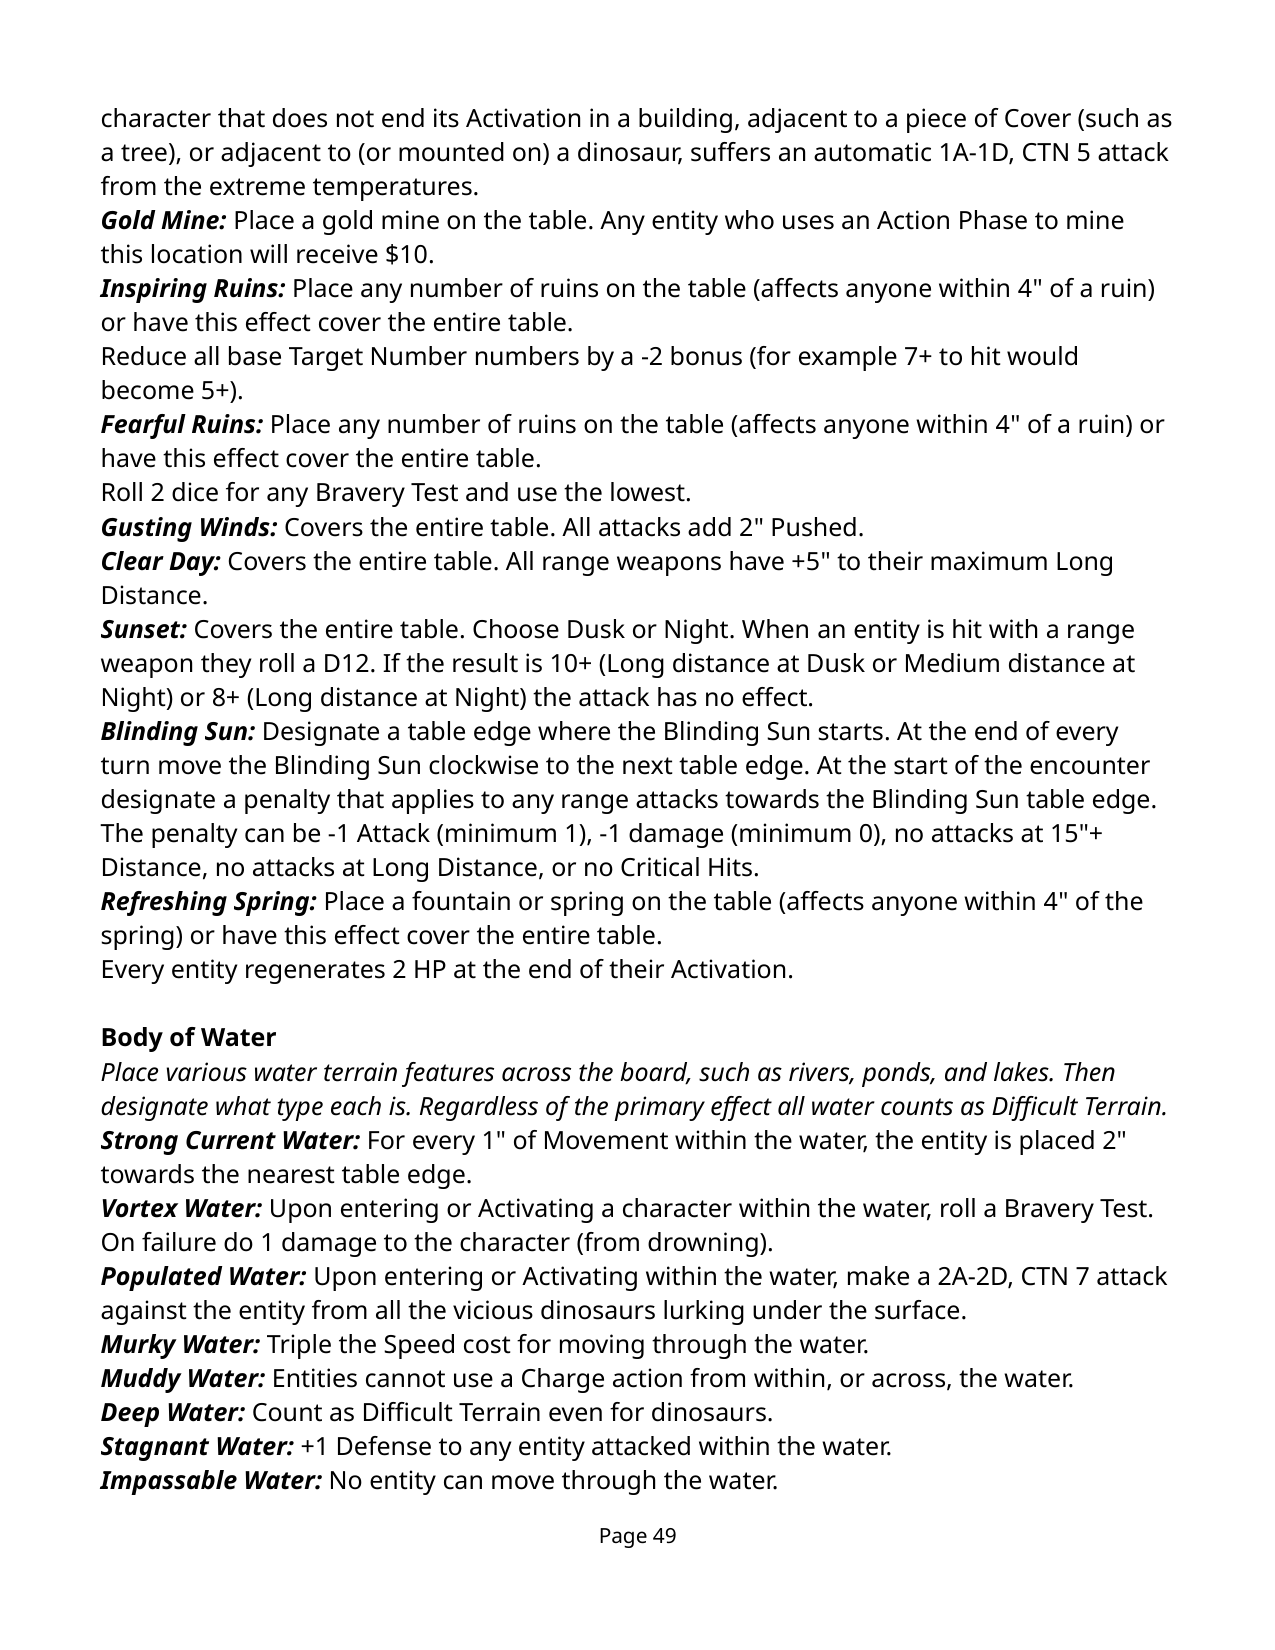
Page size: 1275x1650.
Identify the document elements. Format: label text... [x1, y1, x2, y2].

text Gusting Winds: Covers the entire table. All attacks add 2" Pushed. [100, 509, 1174, 543]
text Deep Water: Count as Difficult Terrain even for dinosaurs. [100, 1395, 1174, 1429]
text Roll 2 dice for any Bravery Test and use the lowest. [100, 475, 1174, 509]
text Populated Water: Upon entering or Activating within the water, make a 2A-2D, CTN 7 attack against the entity from all the vicious dinosaurs lurking under the surface. [100, 1258, 1174, 1327]
text Place various water terrain features across the board, such as rivers, ponds, and lakes. Then designate what type each is. Regardless of the primary effect all water counts as Difficult Terrain. [100, 1054, 1174, 1122]
text Muddy Water: Entities cannot use a Charge action from within, or across, the water. [100, 1361, 1174, 1395]
text Strong Current Water: For every 1" of Movement within the water, the entity is placed 2" towards the nearest table edge. [100, 1122, 1174, 1190]
text Inspiring Ruins: Place any number of ruins on the table (affects anyone within 4" of a ruin) or have this effect cover the entire table. [100, 271, 1174, 339]
text Every entity regenerates 2 HP at the end of their Activation. [100, 952, 1174, 986]
text Clear Day: Covers the entire table. All range weapons have +5" to their maximum Long Distance. [100, 543, 1174, 611]
text Vortex Water: Upon entering or Activating a character within the water, roll a Bravery Test. On failure do 1 damage to the character (from drowning). [100, 1190, 1174, 1258]
text Impassable Water: No entity can move through the water. [100, 1463, 1174, 1497]
text Murky Water: Triple the Speed cost for moving through the water. [100, 1327, 1174, 1361]
text character that does not end its Activation in a building, adjacent to a piece of Cover (such as a tree), or adjacent to (or mounted on) a dinosaur, suffers an automatic 1A-1D, CTN 5 attack from the extreme temperatures. [100, 100, 1174, 203]
text Stagnant Water: +1 Defense to any entity attacked within the water. [100, 1429, 1174, 1463]
text Fearful Ruins: Place any number of ruins on the table (affects anyone within 4" of a ruin) or have this effect cover the entire table. [100, 407, 1174, 475]
text Gold Mine: Place a gold mine on the table. Any entity who uses an Action Phase to mine this location will receive $10. [100, 203, 1174, 271]
text Reduce all base Target Number numbers by a -2 bonus (for example 7+ to hit would become 5+). [100, 339, 1174, 407]
text Sunset: Covers the entire table. Choose Dusk or Night. When an entity is hit with a range weapon they roll a D12. If the result is 10+ (Long distance at Dusk or Medium distance at Night) or 8+ (Long distance at Night) the attack has no effect. [100, 611, 1174, 713]
text Blinding Sun: Designate a table edge where the Blinding Sun starts. At the end of every turn move the Blinding Sun clockwise to the next table edge. At the start of the encounter designate a penalty that applies to any range attacks towards the Blinding Sun table edge. The penalty can be -1 Attack (minimum 1), -1 damage (minimum 0), no attacks at 15"+ Distance, no attacks at Long Distance, or no Critical Hits. [100, 713, 1174, 884]
text Body of Water [100, 1020, 1174, 1054]
text Refreshing Spring: Place a fountain or spring on the table (affects anyone within 4" of the spring) or have this effect cover the entire table. [100, 884, 1174, 952]
